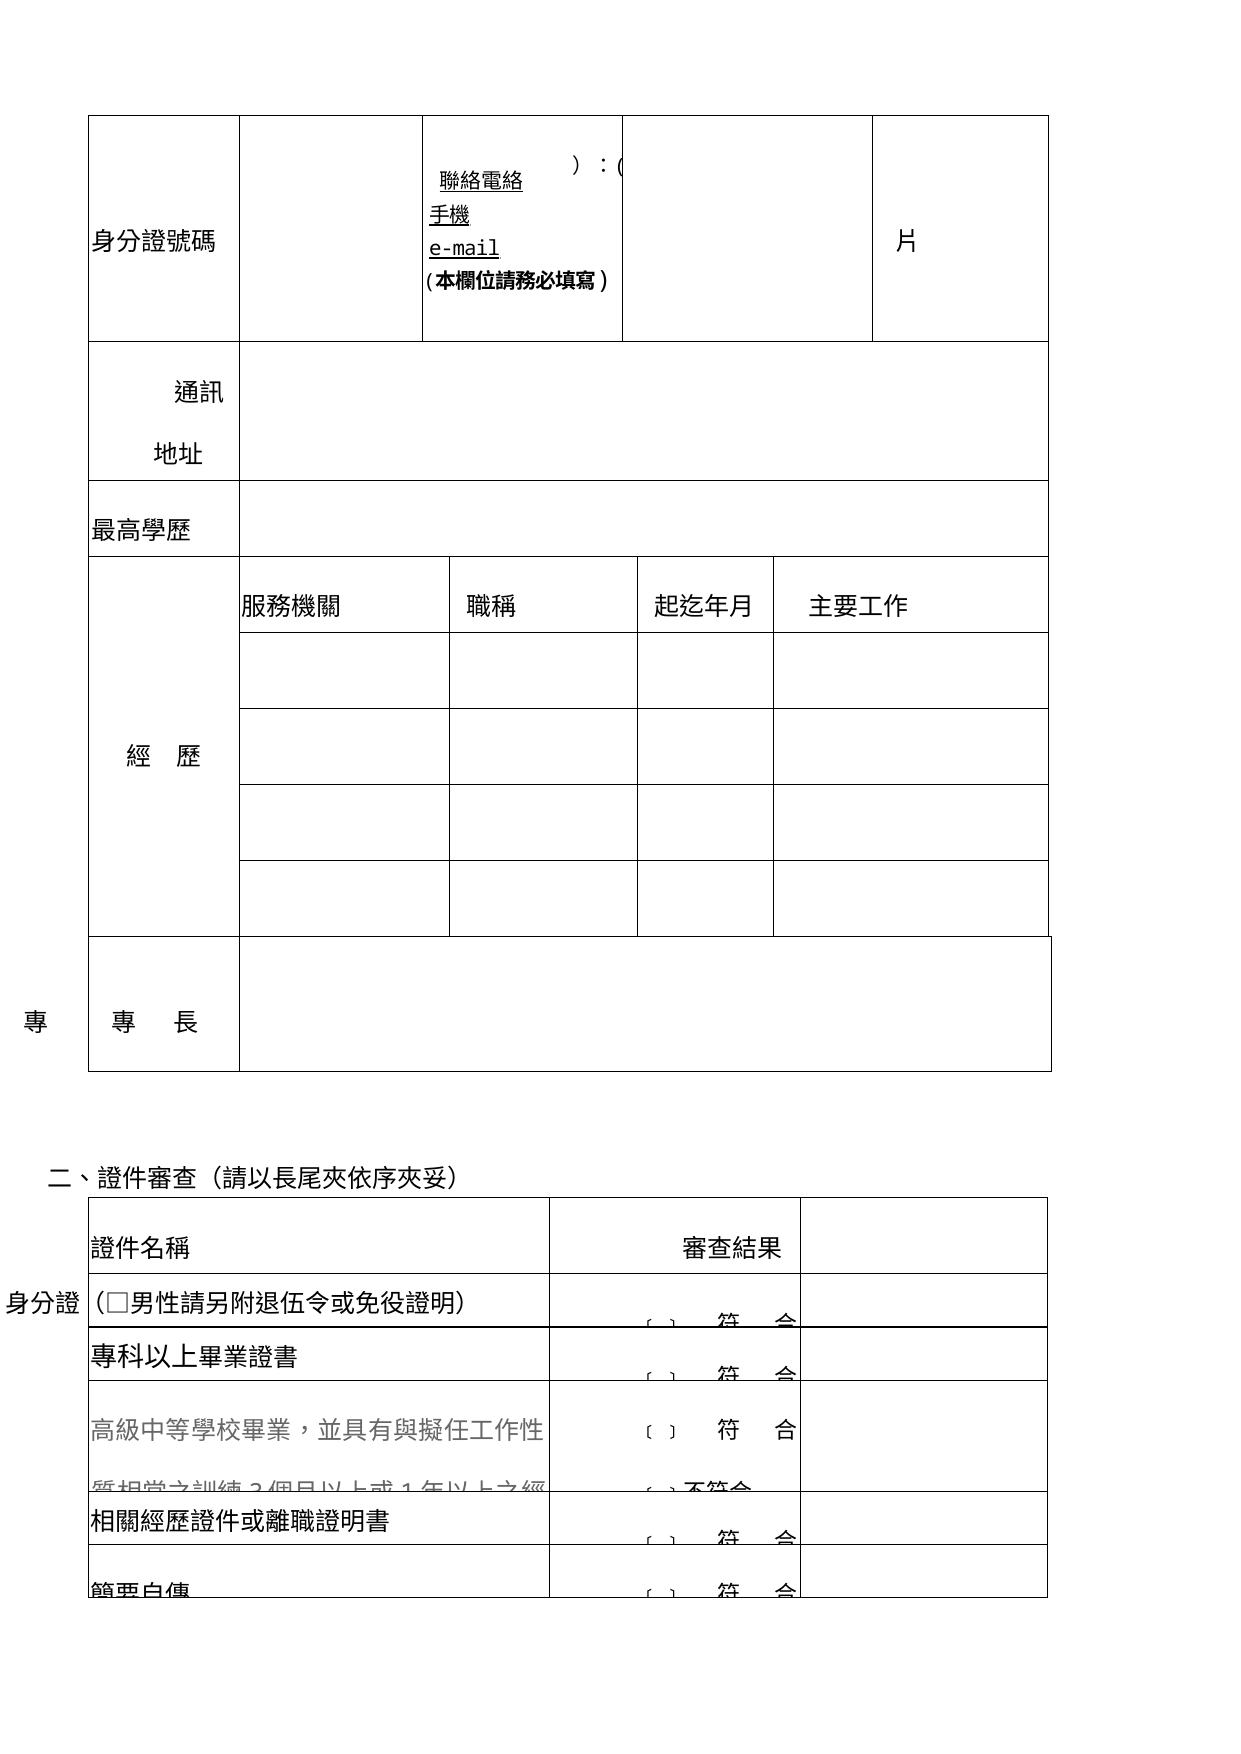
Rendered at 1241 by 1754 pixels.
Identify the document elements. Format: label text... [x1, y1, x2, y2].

table_cell [240, 937, 1051, 1071]
table_cell [240, 116, 422, 341]
table_cell 通訊地址 [89, 342, 239, 480]
table_cell [801, 1381, 1047, 1491]
table_cell [774, 709, 1048, 784]
table_header 片 [873, 116, 1048, 341]
table_cell [240, 785, 449, 860]
table_cell 高級中等學校畢業，並具有與擬任工作性質相當之訓練3個月以上或1年以上之經驗者 [89, 1381, 549, 1491]
table_cell [240, 342, 1048, 480]
table_cell [801, 1492, 1047, 1544]
table_cell 職稱 [450, 557, 637, 632]
table_cell [240, 709, 449, 784]
table_cell 起迄年月 [638, 557, 773, 632]
table_cell 身分證（□男性請另附退伍令或免役證明） [89, 1274, 549, 1326]
table_cell ﹝﹞符合 ﹝﹞不符合 [550, 1274, 800, 1326]
table_cell [774, 633, 1048, 708]
table_cell 相關經歷證件或離職證明書 [89, 1492, 549, 1544]
table_cell [801, 1274, 1047, 1326]
table_cell [240, 861, 449, 936]
table_cell 身分證號碼 [89, 116, 239, 341]
table_header 審查結果 [550, 1198, 800, 1273]
table_cell 聯絡電絡 手機 e-mail (本欄位請務必填寫) [423, 116, 622, 341]
table_cell [450, 861, 637, 936]
table_cell [450, 709, 637, 784]
table_cell [774, 861, 1048, 936]
table_cell 最高學歷 [89, 481, 239, 556]
table_cell 簡要自傳 [89, 1545, 549, 1597]
table_cell 主要工作 [774, 557, 1048, 632]
table_cell 專科以上畢業證書 [89, 1328, 549, 1379]
table_cell [774, 785, 1048, 860]
table_cell 服務機關 [240, 557, 449, 632]
table_header 備註 [801, 1198, 1047, 1273]
table_cell [450, 633, 637, 708]
text 二、證件審查（請以長尾夾依序夾妥） [2, 1135, 1133, 1197]
table_cell [638, 785, 773, 860]
table_cell [638, 861, 773, 936]
table_cell [801, 1545, 1047, 1597]
table_cell [450, 785, 637, 860]
table_cell （H）：( emai 手機： [623, 116, 872, 341]
table_cell [638, 633, 773, 708]
table_cell 專 專 長 [89, 937, 239, 1071]
table_cell ﹝﹞符合 ﹝﹞不符合 [550, 1328, 800, 1379]
table_cell ﹝﹞符合 ﹝﹞不符合 [550, 1381, 800, 1491]
table_cell ﹝﹞符合 ﹝﹞不符合 [550, 1545, 800, 1597]
table_cell ﹝﹞符合 ﹝﹞不符合 [550, 1492, 800, 1544]
table_cell [240, 481, 1048, 556]
table_cell [638, 709, 773, 784]
table_cell 經 歷 [89, 557, 239, 936]
table_header 證件名稱 [89, 1198, 549, 1273]
table_cell [240, 633, 449, 708]
table_cell [801, 1328, 1047, 1379]
